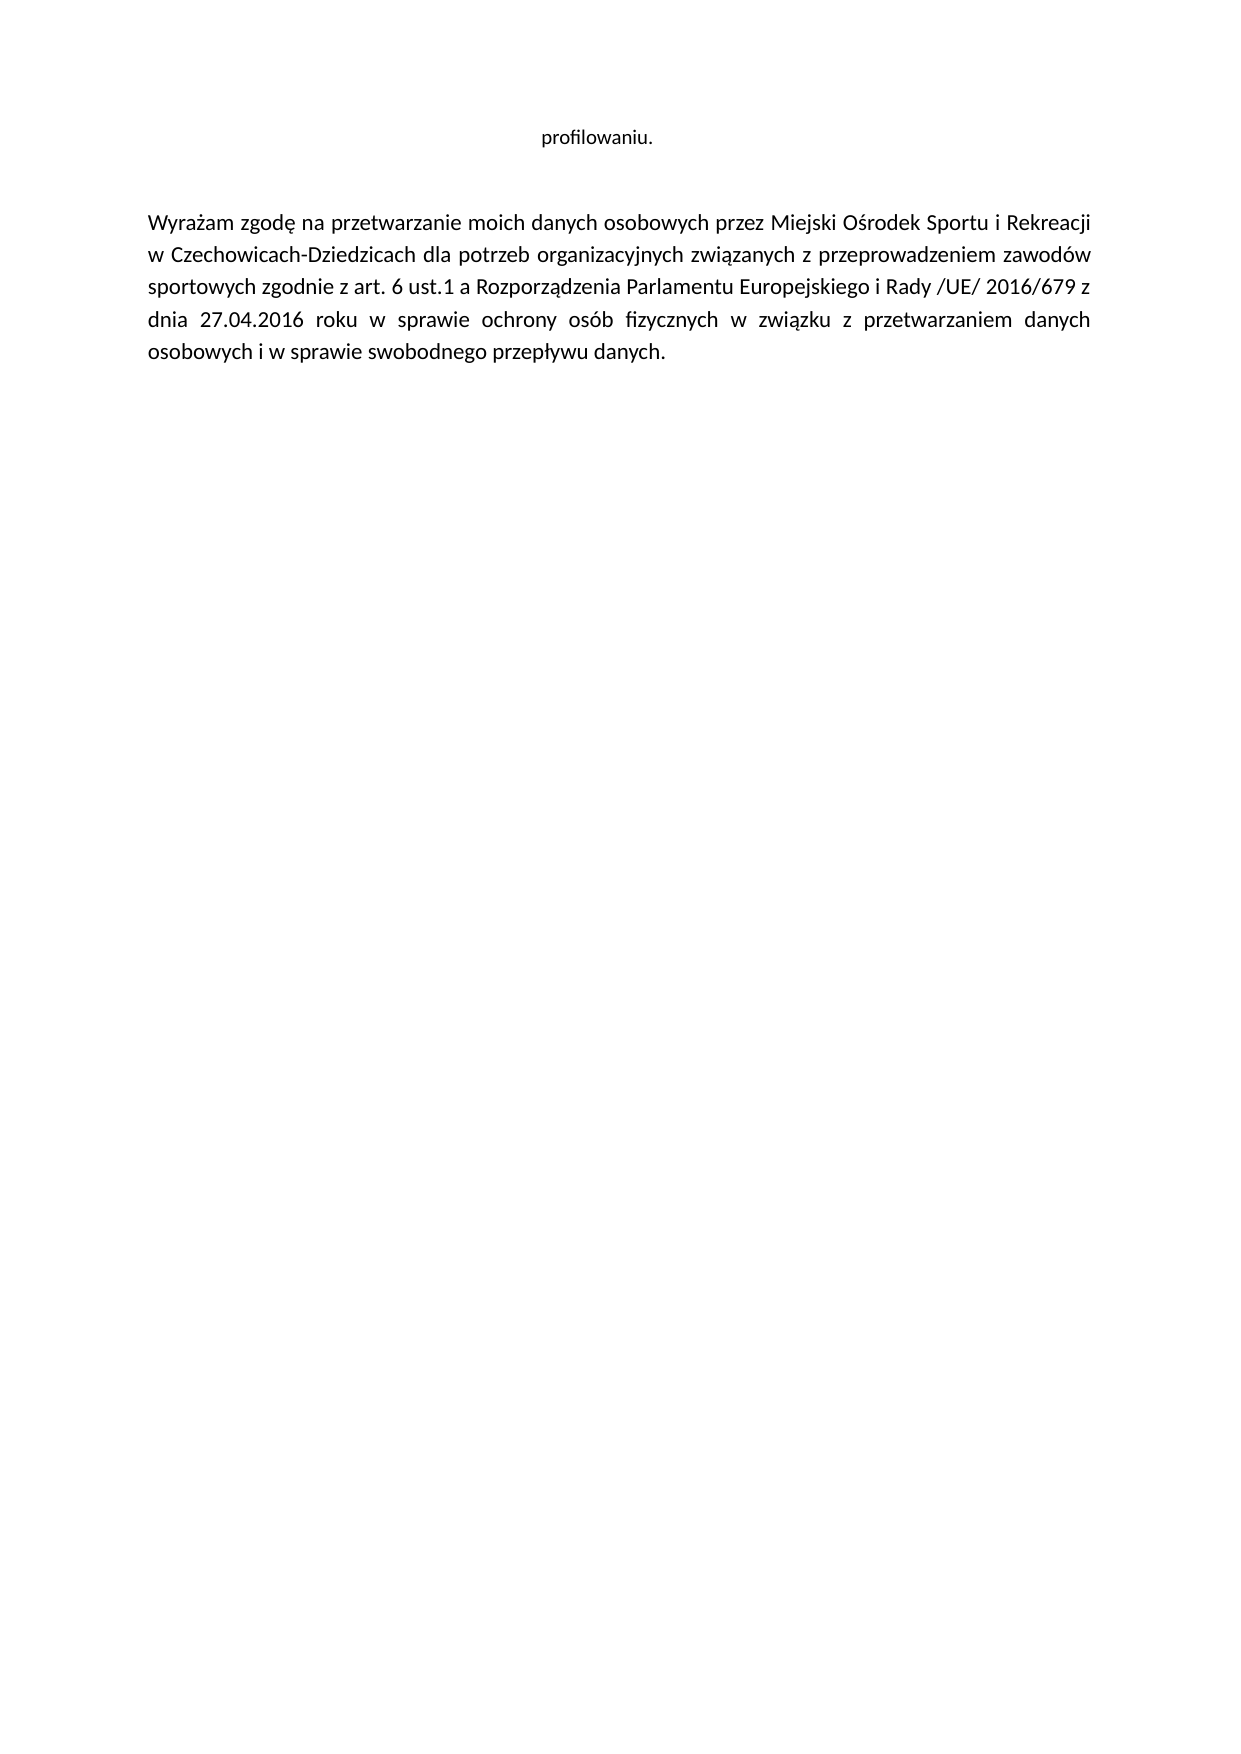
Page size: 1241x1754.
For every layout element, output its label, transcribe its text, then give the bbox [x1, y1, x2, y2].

table_cell profilowaniu. [535, 118, 1164, 155]
text Wyrażam zgodę na przetwarzanie moich danych osobowych przez Miejski Ośrodek Sportu i Rekreacji w Czechowicach-Dziedzicach dla potrzeb organizacyjnych związanych z przeprowadzeniem zawodów sportowych zgodnie z art. 6 ust.1 a Rozporządzenia Parlamentu Europejskiego i Rady /UE/ 2016/679 z dnia 27.04.2016 roku w sprawie ochrony osób fizycznych w związku z przetwarzaniem danych osobowych i w sprawie swobodnego przepływu danych. [148, 208, 1093, 365]
table_cell [153, 118, 535, 155]
